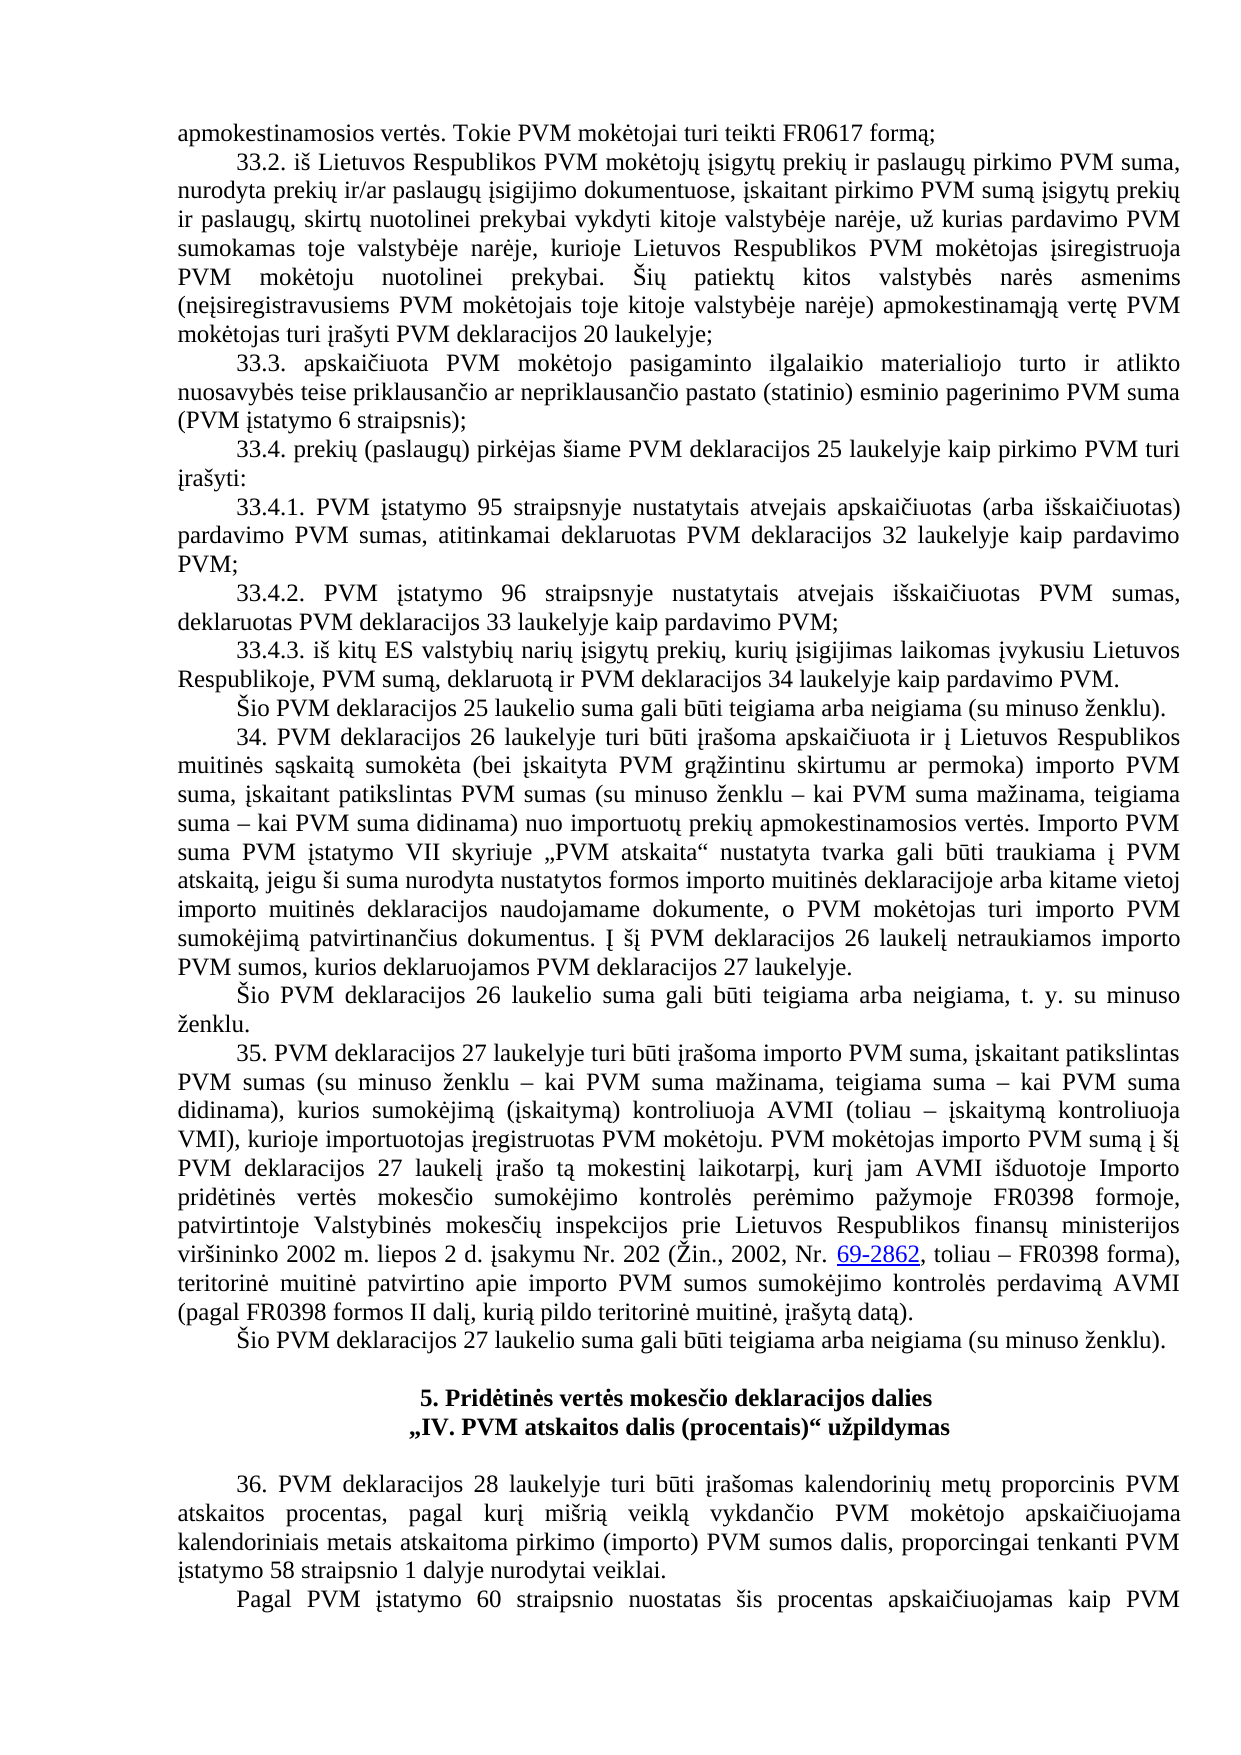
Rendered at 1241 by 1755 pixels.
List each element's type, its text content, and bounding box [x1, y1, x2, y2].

text apmokestinamosios vertės. Tokie PVM mokėtojai turi teikti FR0617 formą; [177, 118, 1181, 147]
text „IV. PVM atskaitos dalis (procentais)“ užpildymas [177, 1412, 1181, 1441]
text Šio PVM deklaracijos 26 laukelio suma gali būti teigiama arba neigiama, t. y. su minuso ženklu. [177, 981, 1181, 1038]
text 33.4.1. PVM įstatymo 95 straipsnyje nustatytais atvejais apskaičiuotas (arba išskaičiuotas) pardavimo PVM sumas, atitinkamai deklaruotas PVM deklaracijos 32 laukelyje kaip pardavimo PVM; [177, 492, 1181, 578]
text 35. PVM deklaracijos 27 laukelyje turi būti įrašoma importo PVM suma, įskaitant patikslintas PVM sumas (su minuso ženklu – kai PVM suma mažinama, teigiama suma – kai PVM suma didinama), kurios sumokėjimą (įskaitymą) kontroliuoja AVMI (toliau – įskaitymą kontroliuoja VMI), kurioje importuotojas įregistruotas PVM mokėtoju. PVM mokėtojas importo PVM sumą į šį PVM deklaracijos 27 laukelį įrašo tą mokestinį laikotarpį, kurį jam AVMI išduotoje Importo pridėtinės vertės mokesčio sumokėjimo kontrolės perėmimo pažymoje FR0398 formoje, patvirtintoje Valstybinės mokesčių inspekcijos prie Lietuvos Respublikos finansų ministerijos viršininko 2002 m. liepos 2 d. įsakymu Nr. 202 (Žin., 2002, Nr. 69-2862, toliau – FR0398 forma), teritorinė muitinė patvirtino apie importo PVM sumos sumokėjimo kontrolės perdavimą AVMI (pagal FR0398 formos II dalį, kurią pildo teritorinė muitinė, įrašytą datą). [177, 1038, 1181, 1326]
text 33.4. prekių (paslaugų) pirkėjas šiame PVM deklaracijos 25 laukelyje kaip pirkimo PVM turi įrašyti: [177, 434, 1181, 492]
text Pagal PVM įstatymo 60 straipsnio nuostatas šis procentas apskaičiuojamas kaip PVM [177, 1584, 1181, 1613]
text 33.4.3. iš kitų ES valstybių narių įsigytų prekių, kurių įsigijimas laikomas įvykusiu Lietuvos Respublikoje, PVM sumą, deklaruotą ir PVM deklaracijos 34 laukelyje kaip pardavimo PVM. [177, 636, 1181, 693]
text 34. PVM deklaracijos 26 laukelyje turi būti įrašoma apskaičiuota ir į Lietuvos Respublikos muitinės sąskaitą sumokėta (bei įskaityta PVM grąžintinu skirtumu ar permoka) importo PVM suma, įskaitant patikslintas PVM sumas (su minuso ženklu – kai PVM suma mažinama, teigiama suma – kai PVM suma didinama) nuo importuotų prekių apmokestinamosios vertės. Importo PVM suma PVM įstatymo VII skyriuje „PVM atskaita“ nustatyta tvarka gali būti traukiama į PVM atskaitą, jeigu ši suma nurodyta nustatytos formos importo muitinės deklaracijoje arba kitame vietoj importo muitinės deklaracijos naudojamame dokumente, o PVM mokėtojas turi importo PVM sumokėjimą patvirtinančius dokumentus. Į šį PVM deklaracijos 26 laukelį netraukiamos importo PVM sumos, kurios deklaruojamos PVM deklaracijos 27 laukelyje. [177, 722, 1181, 981]
text 33.4.2. PVM įstatymo 96 straipsnyje nustatytais atvejais išskaičiuotas PVM sumas, deklaruotas PVM deklaracijos 33 laukelyje kaip pardavimo PVM; [177, 578, 1181, 636]
text 36. PVM deklaracijos 28 laukelyje turi būti įrašomas kalendorinių metų proporcinis PVM atskaitos procentas, pagal kurį mišrią veiklą vykdančio PVM mokėtojo apskaičiuojama kalendoriniais metais atskaitoma pirkimo (importo) PVM sumos dalis, proporcingai tenkanti PVM įstatymo 58 straipsnio 1 dalyje nurodytai veiklai. [177, 1469, 1181, 1584]
text 33.3. apskaičiuota PVM mokėtojo pasigaminto ilgalaikio materialiojo turto ir atlikto nuosavybės teise priklausančio ar nepriklausančio pastato (statinio) esminio pagerinimo PVM suma (PVM įstatymo 6 straipsnis); [177, 348, 1181, 434]
text 33.2. iš Lietuvos Respublikos PVM mokėtojų įsigytų prekių ir paslaugų pirkimo PVM suma, nurodyta prekių ir/ar paslaugų įsigijimo dokumentuose, įskaitant pirkimo PVM sumą įsigytų prekių ir paslaugų, skirtų nuotolinei prekybai vykdyti kitoje valstybėje narėje, už kurias pardavimo PVM sumokamas toje valstybėje narėje, kurioje Lietuvos Respublikos PVM mokėtojas įsiregistruoja PVM mokėtoju nuotolinei prekybai. Šių patiektų kitos valstybės narės asmenims (neįsiregistravusiems PVM mokėtojais toje kitoje valstybėje narėje) apmokestinamąją vertę PVM mokėtojas turi įrašyti PVM deklaracijos 20 laukelyje; [177, 147, 1181, 348]
text 5. Pridėtinės vertės mokesčio deklaracijos dalies [177, 1383, 1181, 1412]
text Šio PVM deklaracijos 27 laukelio suma gali būti teigiama arba neigiama (su minuso ženklu). [177, 1326, 1181, 1354]
text Šio PVM deklaracijos 25 laukelio suma gali būti teigiama arba neigiama (su minuso ženklu). [177, 693, 1181, 722]
